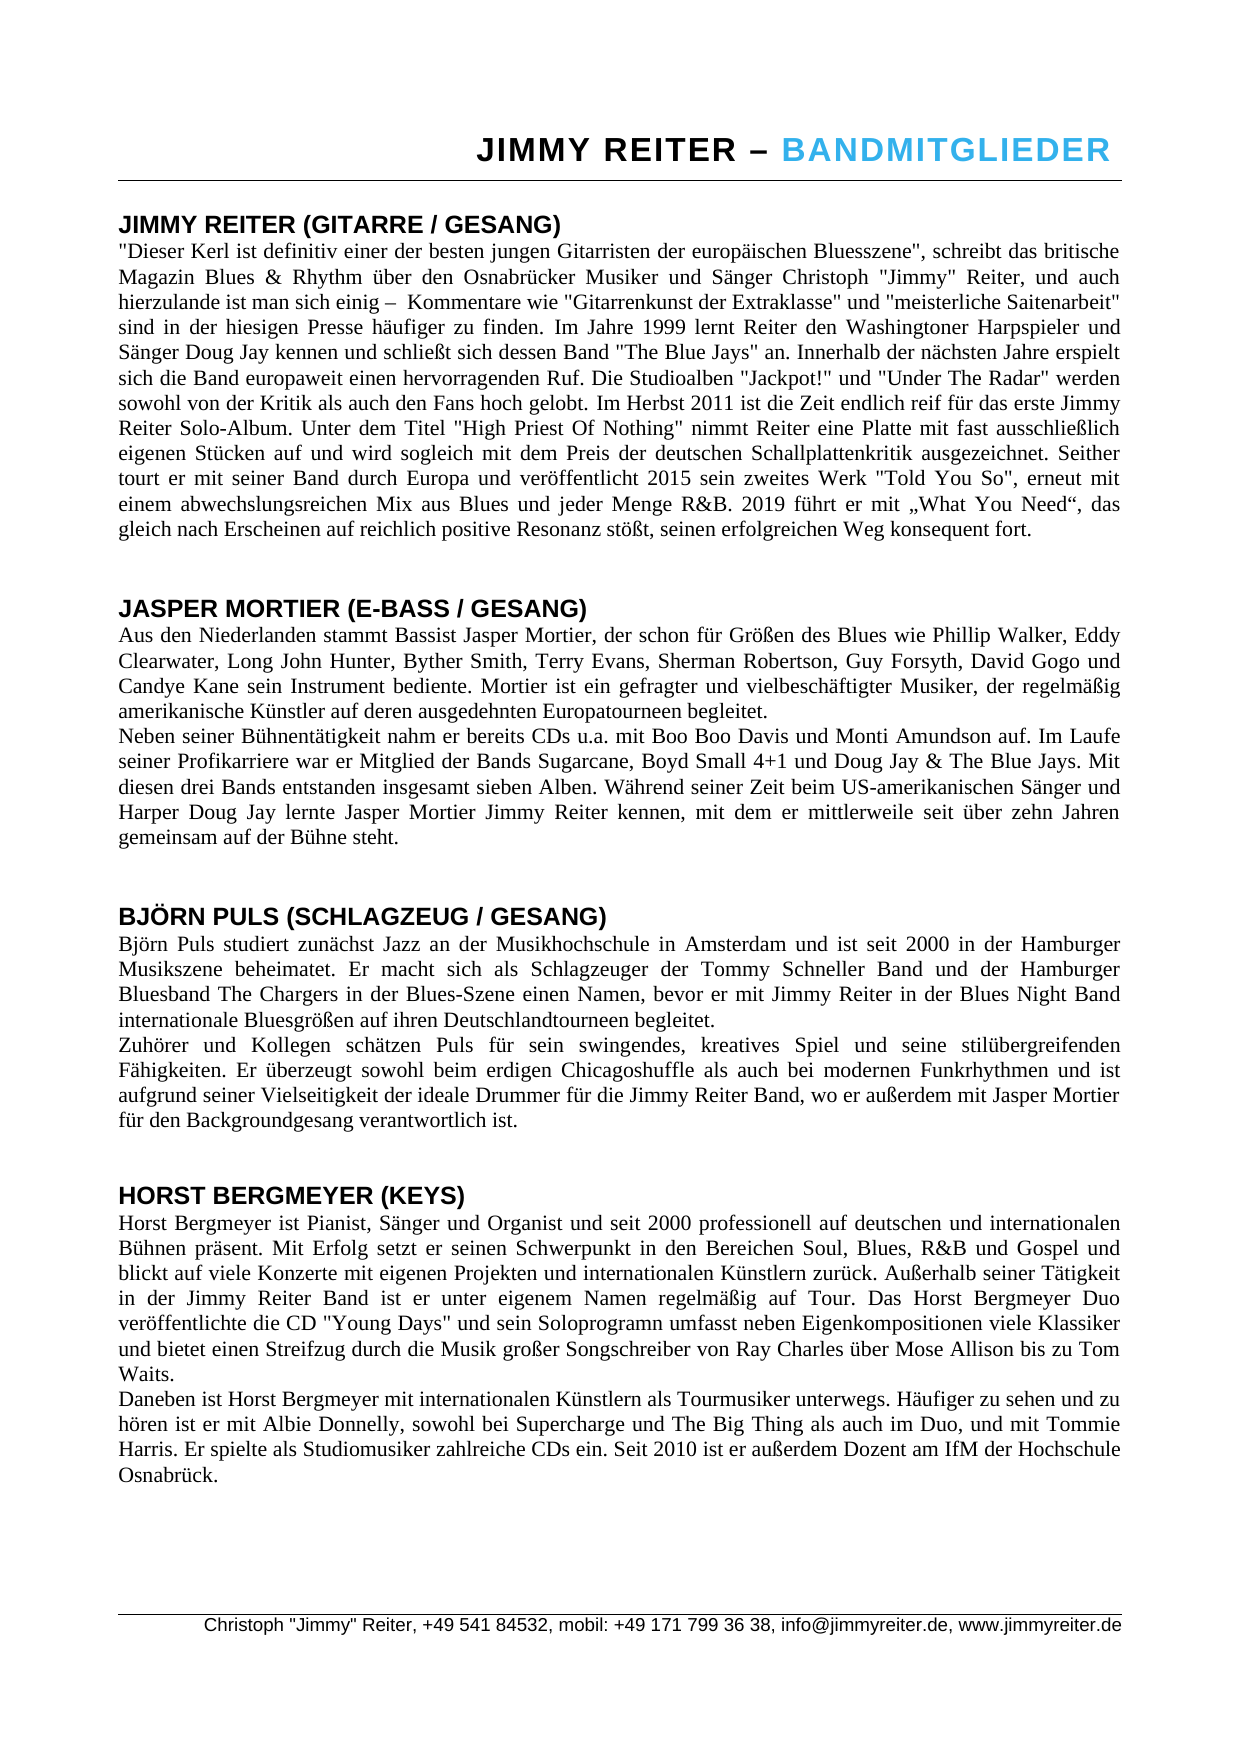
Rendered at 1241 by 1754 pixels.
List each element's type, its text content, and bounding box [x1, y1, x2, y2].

text Björn Puls (Schlagzeug / Gesang) [118, 902, 1122, 931]
text Aus den Niederlanden stammt Bassist Jasper Mortier, der schon für Größen des Blues wie Phillip Walker, Eddy Clearwater, Long John Hunter, Byther Smith, Terry Evans, Sherman Robertson, Guy Forsyth, David Gogo und Candye Kane sein Instrument bediente. Mortier ist ein gefragter und vielbeschäftigter Musiker, der regelmäßig amerikanische Künstler auf deren ausgedehnten Europatourneen begleitet. [118, 622, 1122, 723]
text Neben seiner Bühnentätigkeit nahm er bereits CDs u.a. mit Boo Boo Davis und Monti Amundson auf. Im Laufe seiner Profikarriere war er Mitglied der Bands Sugarcane, Boyd Small 4+1 und Doug Jay & The Blue Jays. Mit diesen drei Bands entstanden insgesamt sieben Alben. Während seiner Zeit beim US-amerikanischen Sänger und Harper Doug Jay lernte Jasper Mortier Jimmy Reiter kennen, mit dem er mittlerweile seit über zehn Jahren gemeinsam auf der Bühne steht. [118, 723, 1122, 849]
text Jasper Mortier (E-Bass / Gesang) [118, 594, 1122, 622]
text Horst Bergmeyer (Keys) [118, 1181, 1122, 1209]
text "Dieser Kerl ist definitiv einer der besten jungen Gitarristen der europäischen Bluesszene", schreibt das britische Magazin Blues & Rhythm über den Osnabrücker Musiker und Sänger Christoph "Jimmy" Reiter, und auch hierzulande ist man sich einig – Kommentare wie "Gitarrenkunst der Extraklasse" und "meisterliche Saitenarbeit" sind in der hiesigen Presse häufiger zu finden. Im Jahre 1999 lernt Reiter den Washingtoner Harpspieler und Sänger Doug Jay kennen und schließt sich dessen Band "The Blue Jays" an. Innerhalb der nächsten Jahre erspielt sich die Band europaweit einen hervorragenden Ruf. Die Studioalben "Jackpot!" und "Under The Radar" werden sowohl von der Kritik als auch den Fans hoch gelobt. Im Herbst 2011 ist die Zeit endlich reif für das erste Jimmy Reiter Solo-Album. Unter dem Titel "High Priest Of Nothing" nimmt Reiter eine Platte mit fast ausschließlich eigenen Stücken auf und wird sogleich mit dem Preis der deutschen Schallplattenkritik ausgezeichnet. Seither tourt er mit seiner Band durch Europa und veröffentlicht 2015 sein zweites Werk "Told You So", erneut mit einem abwechslungsreichen Mix aus Blues und jeder Menge R&B. 2019 führt er mit „What You Need“, das gleich nach Erscheinen auf reichlich positive Resonanz stößt, seinen erfolgreichen Weg konsequent fort. [118, 238, 1122, 541]
text Björn Puls studiert zunächst Jazz an der Musikhochschule in Amsterdam und ist seit 2000 in der Hamburger Musikszene beheimatet. Er macht sich als Schlagzeuger der Tommy Schneller Band und der Hamburger Bluesband The Chargers in der Blues-Szene einen Namen, bevor er mit Jimmy Reiter in der Blues Night Band internationale Bluesgrößen auf ihren Deutschlandtourneen begleitet. [118, 931, 1122, 1032]
text Zuhörer und Kollegen schätzen Puls für sein swingendes, kreatives Spiel und seine stilübergreifenden Fähigkeiten. Er überzeugt sowohl beim erdigen Chicagoshuffle als auch bei modernen Funkrhythmen und ist aufgrund seiner Vielseitigkeit der ideale Drummer für die Jimmy Reiter Band, wo er außerdem mit Jasper Mortier für den Backgroundgesang verantwortlich ist. [118, 1032, 1122, 1133]
text Horst Bergmeyer ist Pianist, Sänger und Organist und seit 2000 professionell auf deutschen und internationalen Bühnen präsent. Mit Erfolg setzt er seinen Schwerpunkt in den Bereichen Soul, Blues, R&B und Gospel und blickt auf viele Konzerte mit eigenen Projekten und internationalen Künstlern zurück. Außerhalb seiner Tätigkeit in der Jimmy Reiter Band ist er unter eigenem Namen regelmäßig auf Tour. Das Horst Bergmeyer Duo veröffentlichte die CD "Young Days" und sein Soloprogramn umfasst neben Eigenkompositionen viele Klassiker und bietet einen Streifzug durch die Musik großer Songschreiber von Ray Charles über Mose Allison bis zu Tom Waits. [118, 1209, 1122, 1386]
text Daneben ist Horst Bergmeyer mit internationalen Künstlern als Tourmusiker unterwegs. Häufiger zu sehen und zu hören ist er mit Albie Donnelly, sowohl bei Supercharge und The Big Thing als auch im Duo, und mit Tommie Harris. Er spielte als Studiomusiker zahlreiche CDs ein. Seit 2010 ist er außerdem Dozent am IfM der Hochschule Osnabrück. [118, 1386, 1122, 1487]
text Jimmy Reiter (Gitarre / Gesang) [118, 210, 1122, 238]
